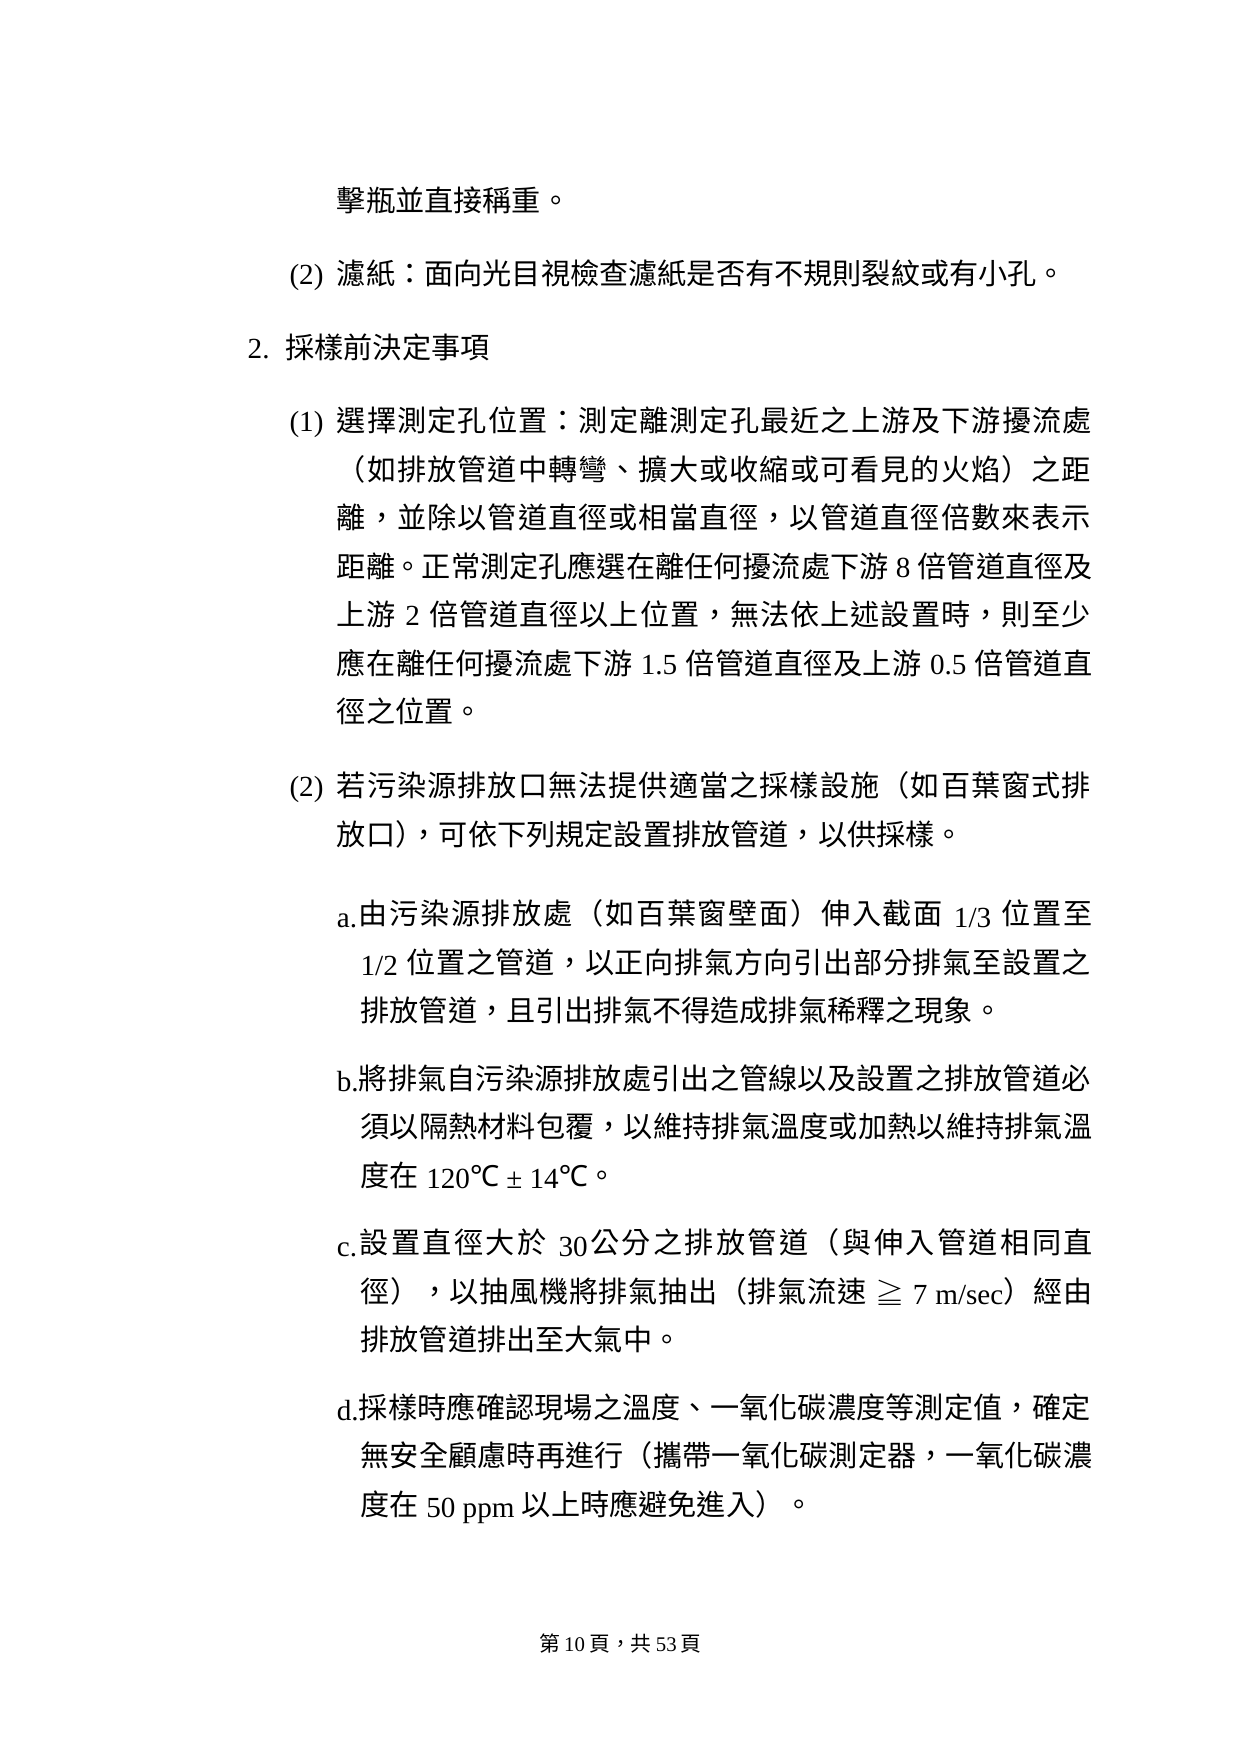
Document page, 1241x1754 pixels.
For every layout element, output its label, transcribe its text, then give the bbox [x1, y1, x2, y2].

text a.由污染源排放處（如百葉窗壁面）伸入截面 1/3 位置至 1/2 位置之管道，以正向排氣方向引出部分排氣至設置之排放管道，且引出排氣不得造成排氣稀釋之現象。 [337, 891, 1092, 1030]
text d.採樣時應確認現場之溫度、一氧化碳濃度等測定值，確定無安全顧慮時再進行（攜帶一氧化碳測定器，一氧化碳濃度在 50 ppm 以上時應避免進入）。 [337, 1384, 1092, 1524]
text c.設置直徑大於 30公分之排放管道（與伸入管道相同直徑），以抽風機將排氣抽出（排氣流速 ≧ 7 m/sec）經由排放管道排出至大氣中。 [337, 1220, 1092, 1359]
list 濾紙：面向光目視檢查濾紙是否有不規則裂紋或有小孔。 [289, 251, 1092, 293]
list 若污染源排放口無法提供適當之採樣設施（如百葉窗式排放口），可依下列規定設置排放管道，以供採樣。 [289, 763, 1092, 853]
list 選擇測定孔位置：測定離測定孔最近之上游及下游擾流處（如排放管道中轉彎、擴大或收縮或可看見的火焰）之距離，並除以管道直徑或相當直徑，以管道直徑倍數來表示距離。正常測定孔應選在離任何擾流處下游 8 倍管道直徑及上游 2 倍管道直徑以上位置，無法依上述設置時，則至少應在離任何擾流處下游 1.5 倍管道直徑及上游 0.5 倍管道直徑之位置。 [289, 398, 1092, 731]
text b.將排氣自污染源排放處引出之管線以及設置之排放管道必須以隔熱材料包覆，以維持排氣溫度或加熱以維持排氣溫度在 120℃ ± 14℃。 [337, 1055, 1092, 1195]
list 擊瓶並直接稱重。 [289, 177, 1092, 219]
list 採樣前決定事項 [247, 324, 1092, 367]
